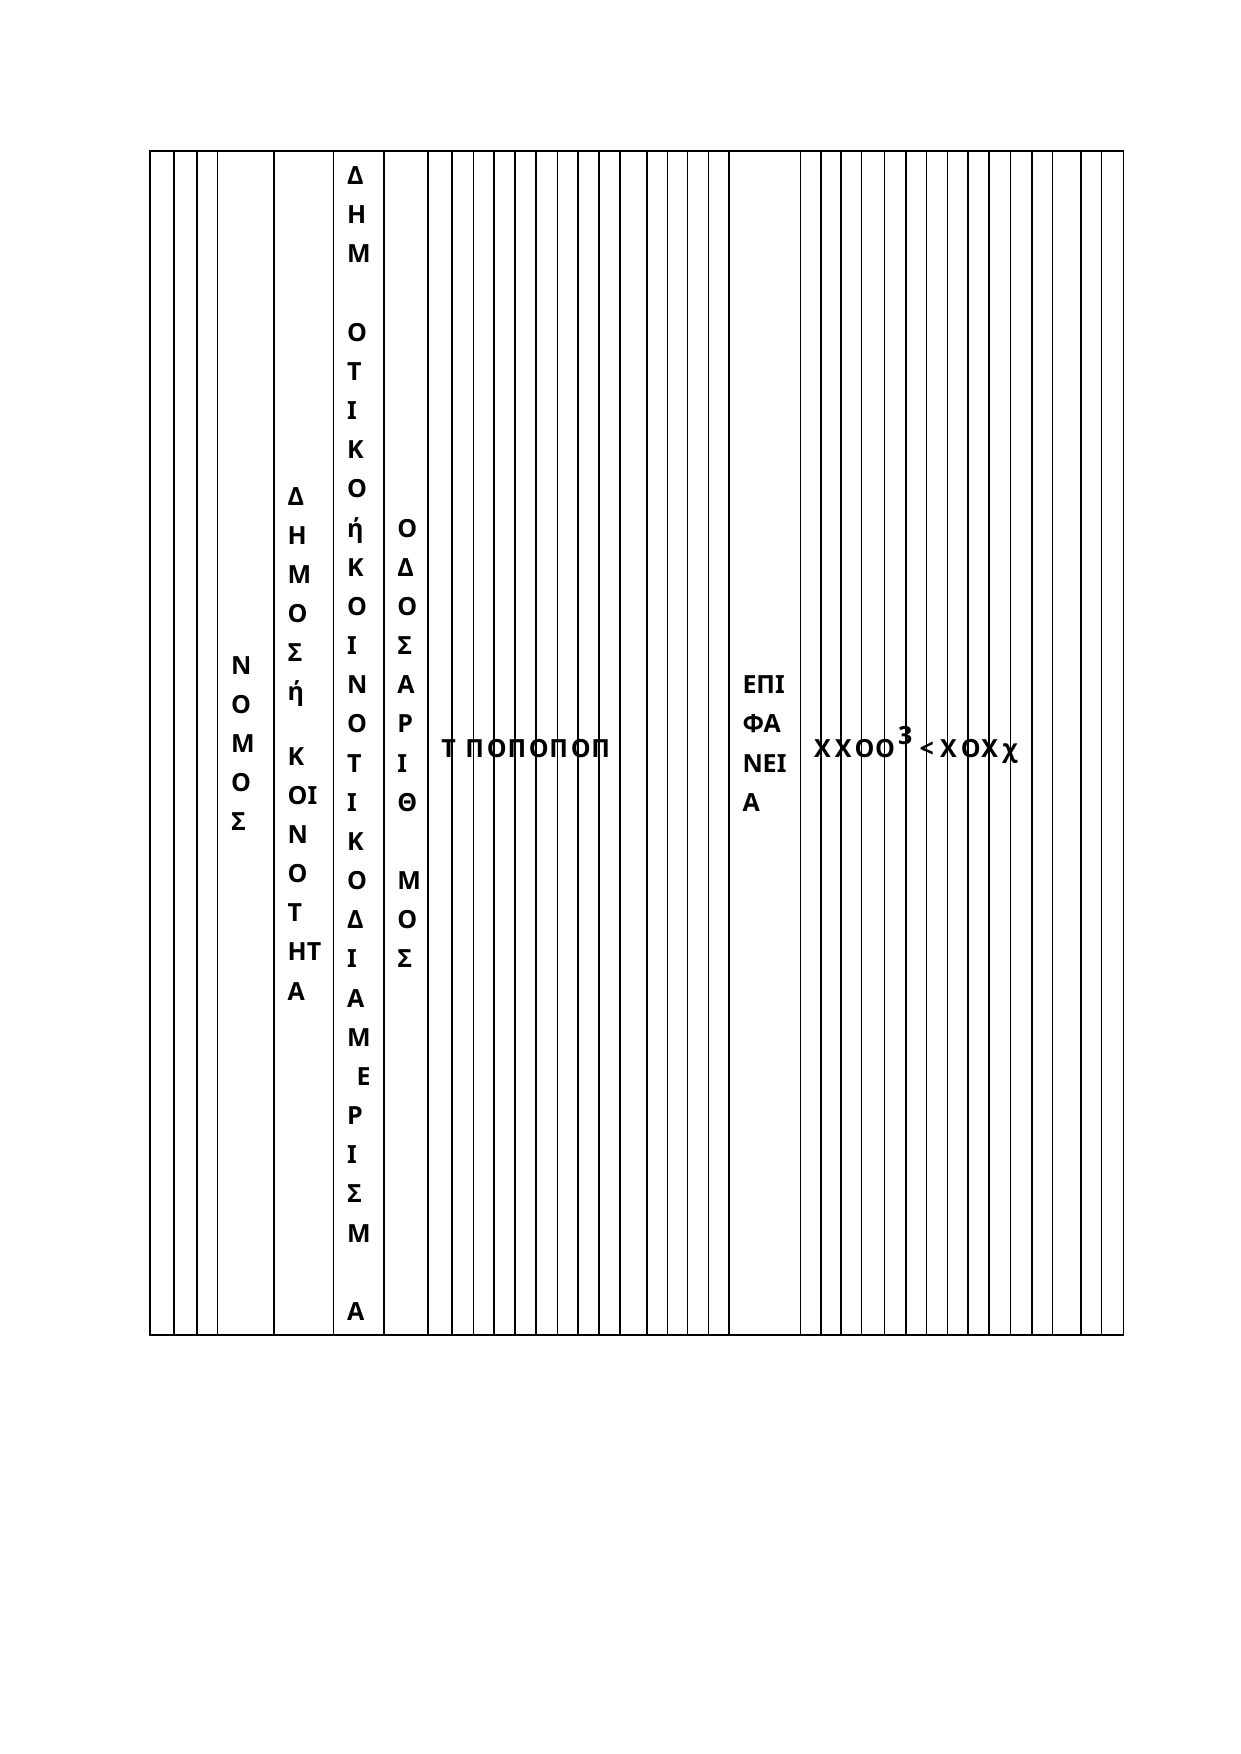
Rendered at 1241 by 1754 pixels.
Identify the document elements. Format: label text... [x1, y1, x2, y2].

table_cell [621, 152, 646, 1334]
table_cell Ο Δ Ο Σ [516, 152, 535, 1334]
table_cell Τ. Κ. [429, 152, 451, 1334]
table_cell Π [537, 152, 557, 1334]
table_cell [668, 152, 687, 1334]
table_cell Ο ο Ο Χ Χ Η Χ ο 4 Ζ Μ [862, 152, 884, 1334]
table_cell Π [453, 152, 473, 1334]
table_cell [709, 152, 728, 1334]
table_cell 3 Η C C 4 C [885, 152, 905, 1334]
table_cell Ο α 4 4 [842, 152, 861, 1334]
table_cell [198, 152, 217, 1334]
table_cell ΟΔΟΣ ΑΡΙΘ ΜΟΣ [385, 152, 427, 1334]
table_cell [688, 152, 708, 1334]
table_cell [1053, 152, 1080, 1334]
table_cell Χ Η Χ ο 4 Ζ Ο Η Ο Ο Χ [969, 152, 988, 1334]
table_cell ΝΟΜΟΣ [218, 152, 273, 1334]
table_cell Π [579, 152, 598, 1334]
table_cell [1082, 152, 1101, 1334]
table_cell ΕΠΙΦΑΝΕΙ Α [730, 152, 800, 1334]
table_cell [1033, 152, 1052, 1334]
table_cell Ο 4 Ο 4 [948, 152, 967, 1334]
table_cell Χ Ο ο Χ Ο Χ [801, 152, 820, 1334]
table_cell Ο Δ Ο Σ [474, 152, 493, 1334]
table_cell ΔΗΜΟΣ ή ΚΟΙΝΟΤ ΗΤΑ [275, 152, 333, 1334]
table_cell [175, 152, 196, 1334]
table_cell Χ Ο Ο Χ Ο Χ [927, 152, 947, 1334]
table_cell < Ζ < Θ 5 [907, 152, 926, 1334]
table_cell Π [495, 152, 514, 1334]
table_cell [1102, 152, 1123, 1334]
table_cell [600, 152, 619, 1334]
table_cell Ο Δ Ο Σ [558, 152, 577, 1334]
table_cell ΔΗΜ ΟΤΙΚΟ ή ΚΟΙΝ ΟΤΙΚΟ ΔΙΑΜ ΕΡΙΣΜ Α [334, 152, 383, 1334]
table_cell [151, 152, 173, 1334]
table_cell [1011, 152, 1031, 1334]
table_cell Χ [822, 152, 840, 1334]
table_cell χ Η Χ χ Ζ Ο [990, 152, 1010, 1334]
table_cell [648, 152, 667, 1334]
